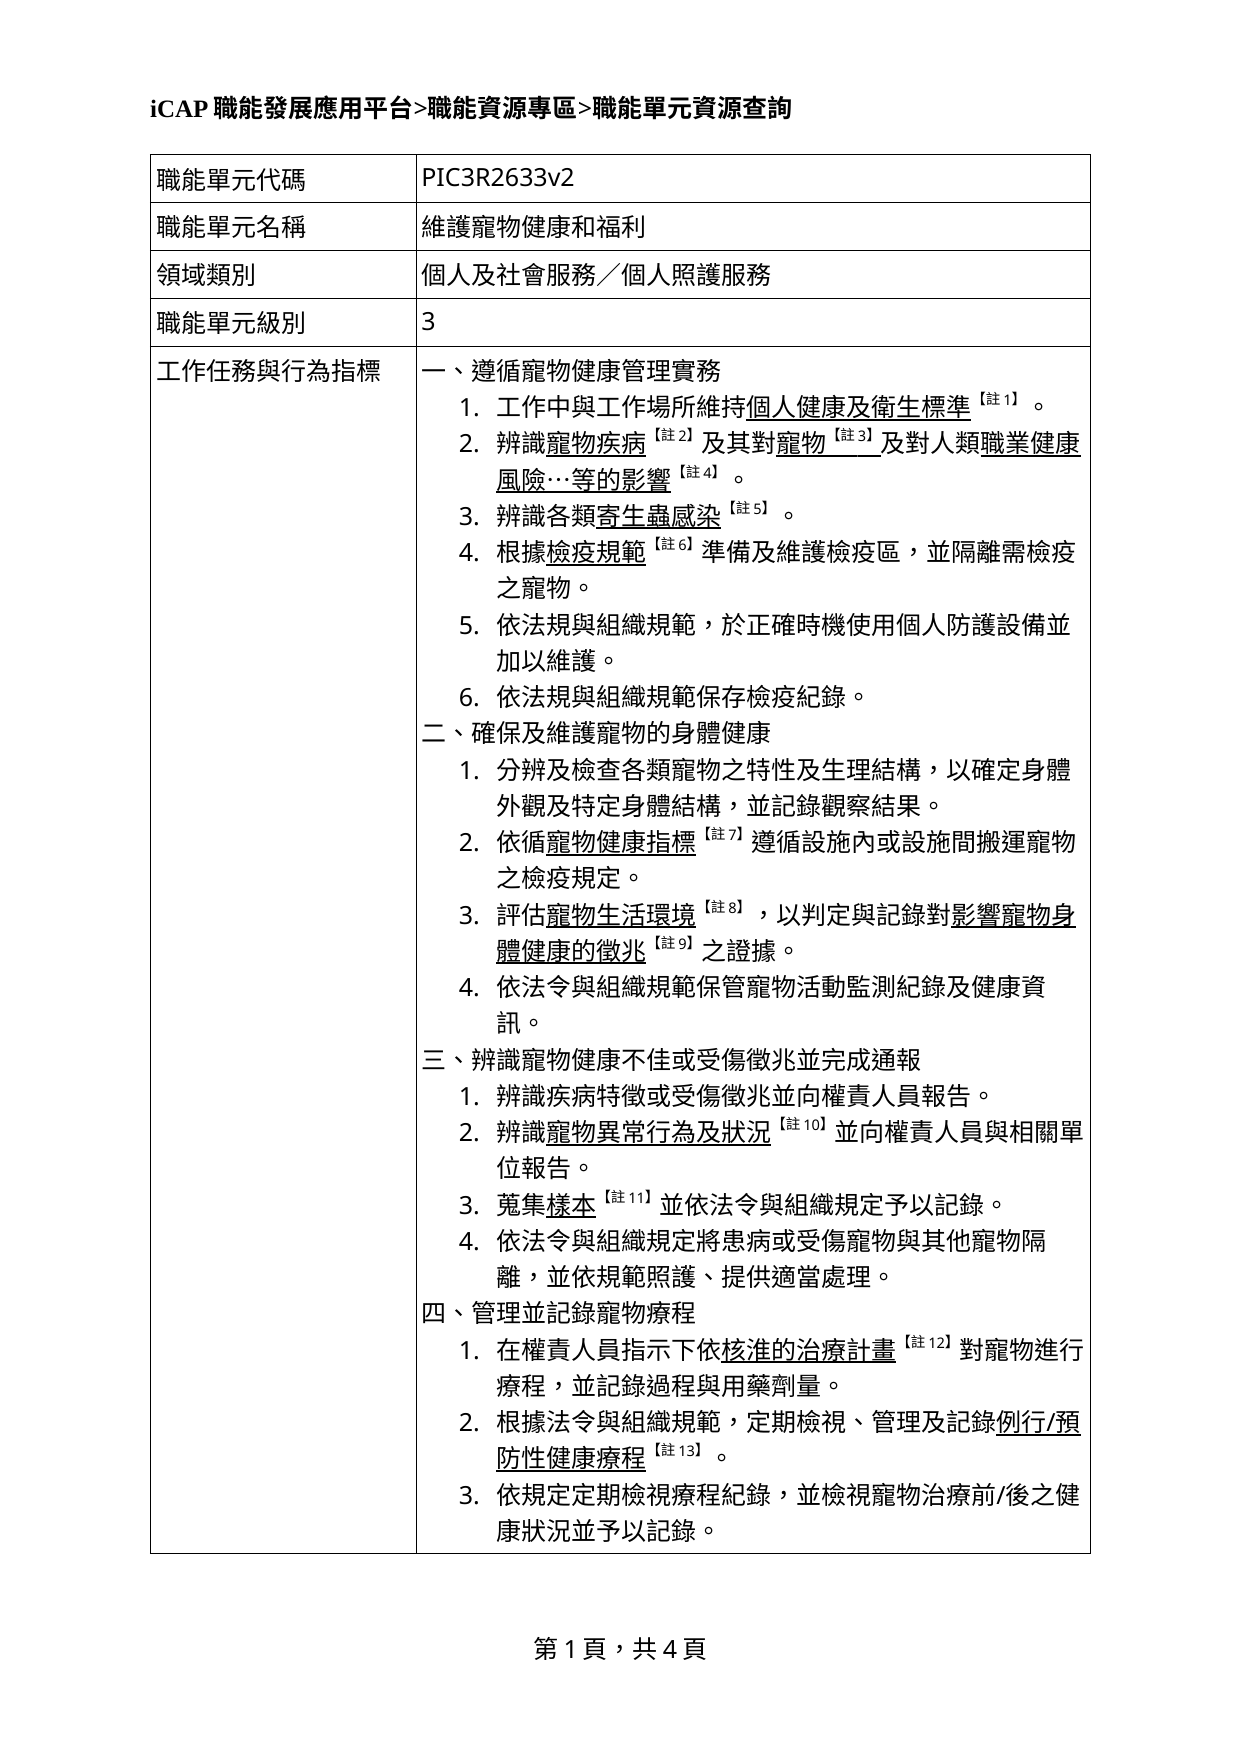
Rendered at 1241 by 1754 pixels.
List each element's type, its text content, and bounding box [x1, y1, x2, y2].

table_cell 職能單元級別 [151, 299, 416, 346]
table_cell 3 [417, 299, 1090, 346]
table_cell 職能單元名稱 [151, 203, 416, 250]
table_cell 個人及社會服務／個人照護服務 [417, 251, 1090, 298]
table_header 職能單元代碼 [151, 155, 416, 202]
table_header PIC3R2633v2 [417, 155, 1090, 202]
table_cell 領域類別 [151, 251, 416, 298]
table_cell 一、遵循寵物健康管理實務 工作中與工作場所維持個人健康及衛生標準【註1】。 辨識寵物疾病【註2】及其對寵物【註3】及對人類職業健康風險…等的影響【註4】。 辨識各類寄生蟲感染【註5】。 根據檢疫規範【註6】準備及維護檢疫區，並隔離需檢疫之寵物。 依法規與組織規範，於正確時機使用個人防護設備並加以維護。 依法規與組織規範保存檢疫紀錄。 二、確保及維護寵物的身體健康 分辨及檢查各類寵物之特性及生理結構，以確定身體外觀及特定身體結構，並記錄觀察結果。 依循寵物健康指標【註7】遵循設施內或設施間搬運寵物之檢疫規定。 評估寵物生活環境【註8】，以判定與記錄對影響寵物身體健康的徵兆【註9】之證據。 依法令與組織規範保管寵物活動監測紀錄及健康資訊。 三、辨識寵物健康不佳或受傷徵兆並完成通報 辨識疾病特徵或受傷徵兆並向權責人員報告。 辨識寵物異常行為及狀況【註10】並向權責人員與相關單位報告。 蒐集樣本【註11】並依法令與組織規定予以記錄。 依法令與組織規定將患病或受傷寵物與其他寵物隔離，並依規範照護、提供適當處理。 四、管理並記錄寵物療程 在權責人員指示下依核淮的治療計畫【註12】對寵物進行療程，並記錄過程與用藥劑量。 根據法令與組織規範，定期檢視、管理及記錄例行/預防性健康療程【註13】。 依規定定期檢視療程紀錄，並檢視寵物治療前/後之健康狀況並予以記錄。 [417, 347, 1090, 1553]
table_cell 維護寵物健康和福利 [417, 203, 1090, 250]
table_cell 工作任務與行為指標 [151, 347, 416, 1553]
